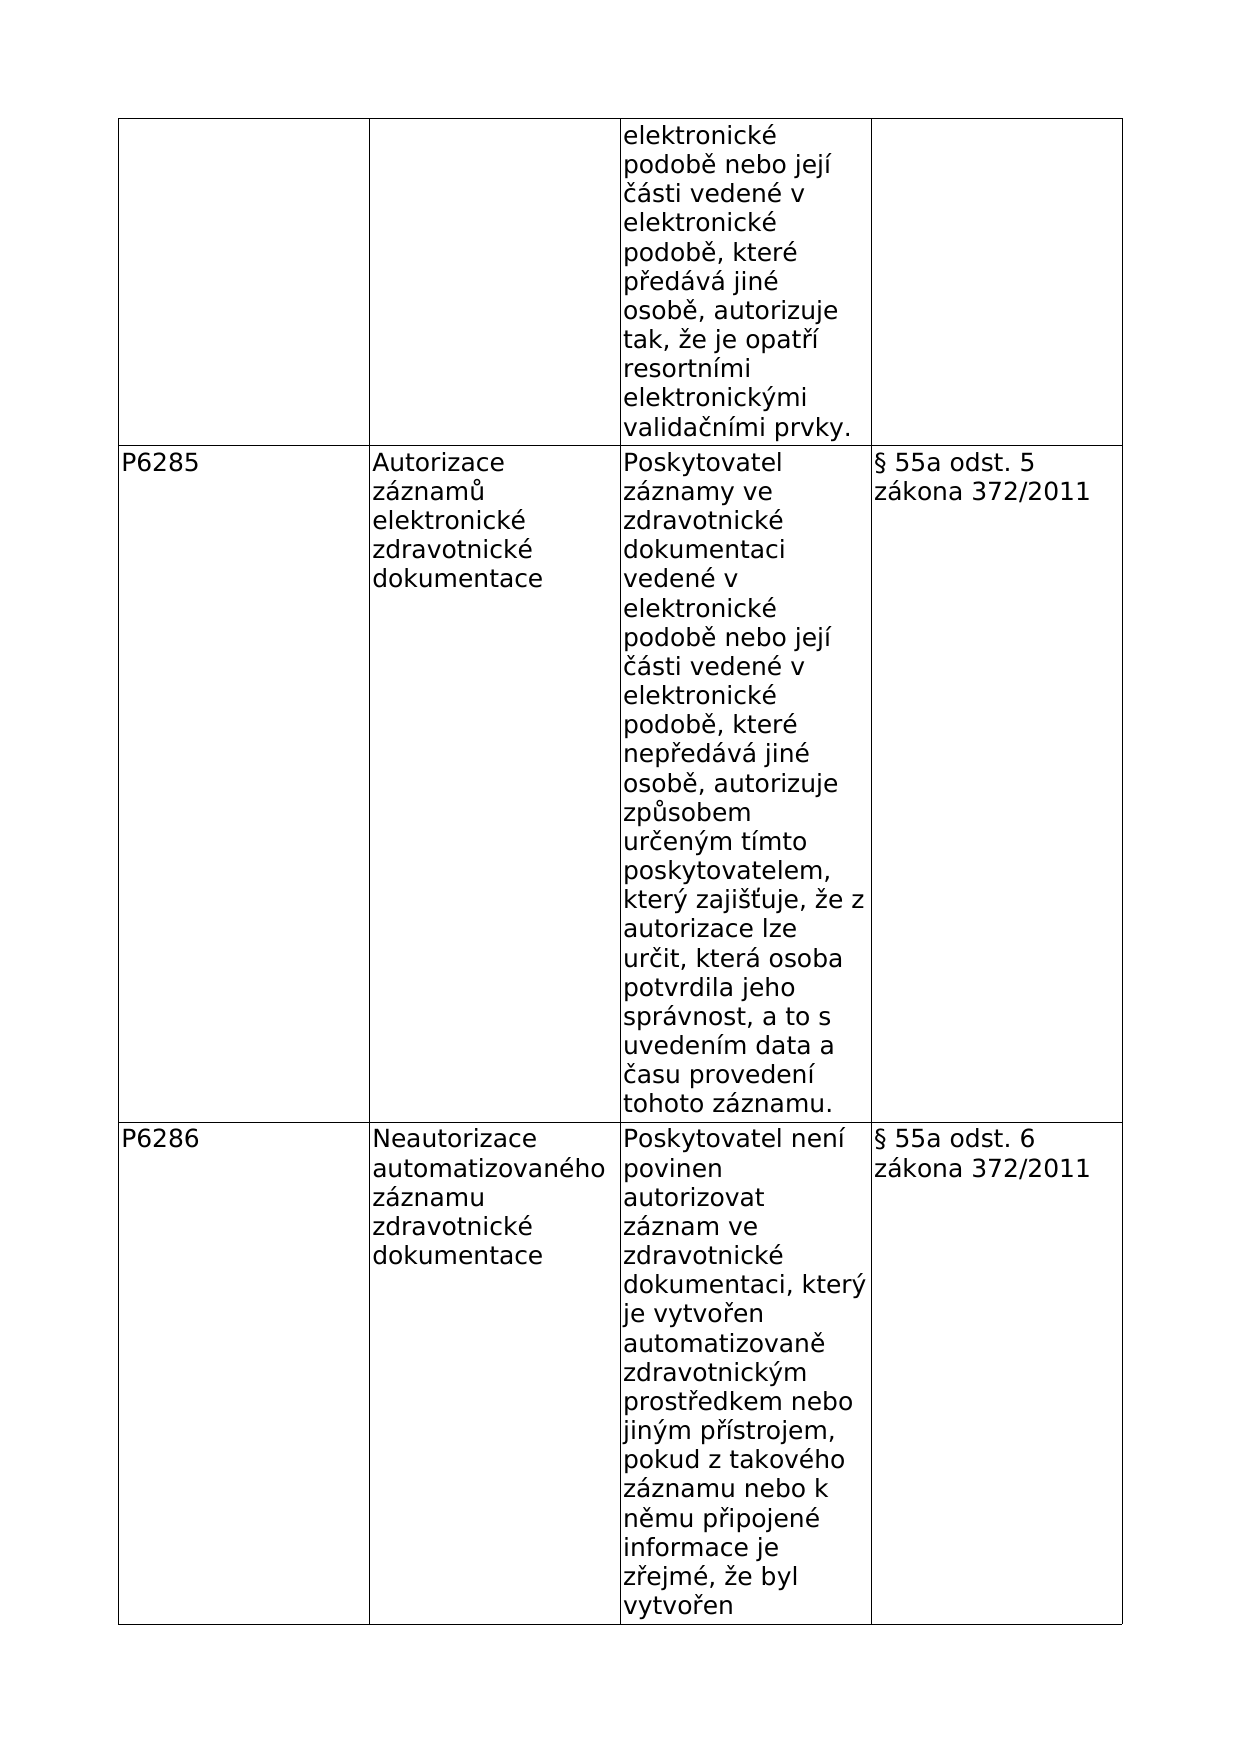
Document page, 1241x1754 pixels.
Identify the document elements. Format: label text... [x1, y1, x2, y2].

table_cell [370, 119, 620, 445]
table_cell Neautorizace automatizovaného záznamu zdravotnické dokumentace [370, 1123, 620, 1623]
table_cell elektronické podobě nebo její části vedené v elektronické podobě, které předává jiné osobě, autorizuje tak, že je opatří resortními elektronickými validačními prvky. [621, 119, 871, 445]
table_cell § 55a odst. 5 zákona 372/2011 [872, 446, 1122, 1122]
table_cell Poskytovatel záznamy ve zdravotnické dokumentaci vedené v elektronické podobě nebo její části vedené v elektronické podobě, které nepředává jiné osobě, autorizuje způsobem určeným tímto poskytovatelem, který zajišťuje, že z autorizace lze určit, která osoba potvrdila jeho správnost, a to s uvedením data a času provedení tohoto záznamu. [621, 446, 871, 1122]
table_cell Autorizace záznamů elektronické zdravotnické dokumentace [370, 446, 620, 1122]
table_cell [119, 119, 369, 445]
table_cell Poskytovatel není povinen autorizovat záznam ve zdravotnické dokumentaci, který je vytvořen automatizovaně zdravotnickým prostředkem nebo jiným přístrojem, pokud z takového záznamu nebo k němu připojené informace je zřejmé, že byl vytvořen [621, 1123, 871, 1623]
table_cell P6285 [119, 446, 369, 1122]
table_cell P6286 [119, 1123, 369, 1623]
table_cell [872, 119, 1122, 445]
table_cell § 55a odst. 6 zákona 372/2011 [872, 1123, 1122, 1623]
